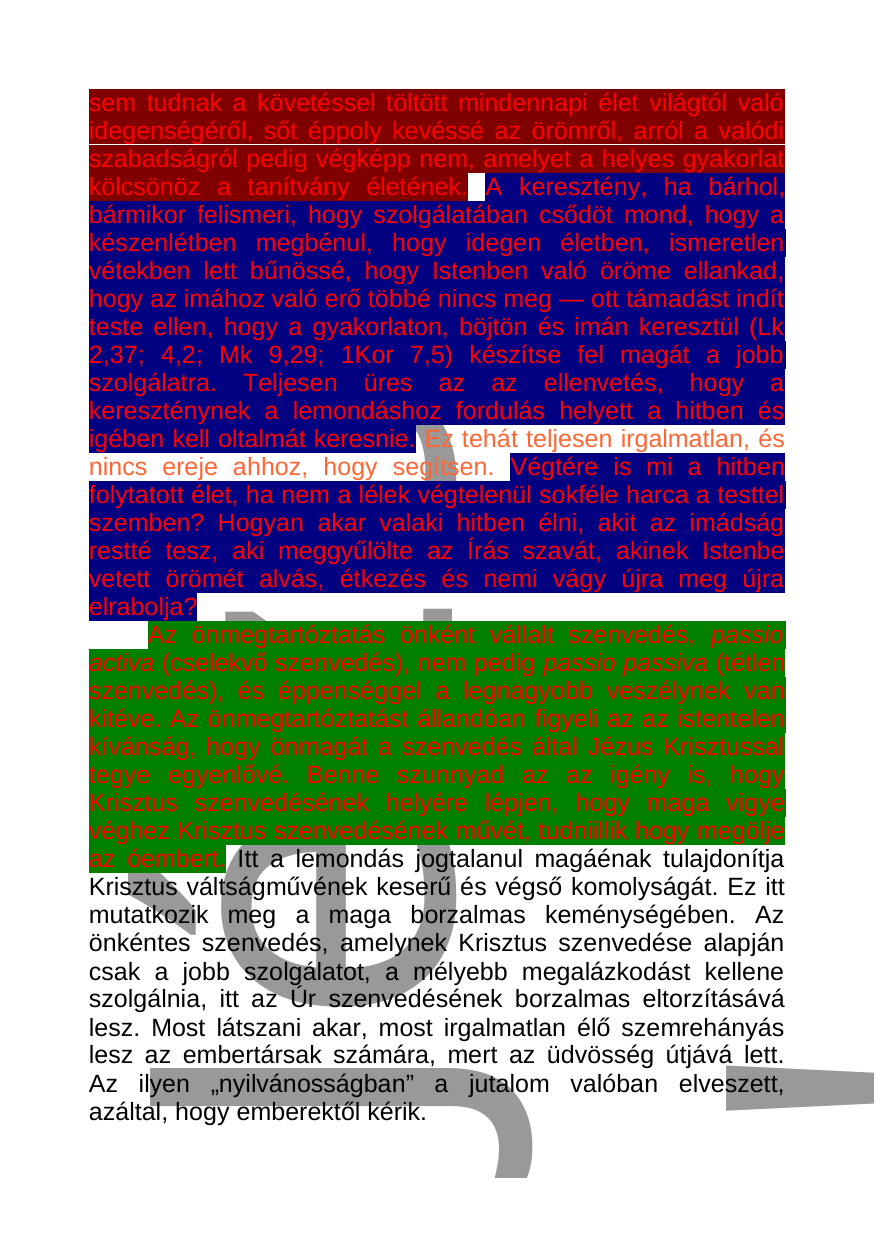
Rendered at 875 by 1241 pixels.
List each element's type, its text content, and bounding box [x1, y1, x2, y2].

text Kezdetben frontálisan érkezik a test részéről a naponkénti megaláztatással szembeni ellenállás, később a lélek szava mögé rejtve, azaz az evangéliumi szabadság nevében. Ahol a törvényeskedő kényszert, önkínzást és sanyargatást megszüntető evangéliumi szabadságot alapjaiban játsszák ki a fegyelem, a gyakorlat és a lemondás helyes evangéliumi használatával szemben, ahol az imában, az ige használatában, a testi életben, a keresztény szabadság nevében igazolják a fegyelmezetlenséget és a rendetlenséget, ott nyilvánvaló Jézus szavának elutasítása. Ott már semmit sem tudnak a követéssel töltött mindennapi élet világtól való idegenségéről, sőt éppoly kevéssé az örömről, arról a valódi szabadságról pedig végképp nem, amelyet a helyes gyakorlat kölcsönöz a tanítvány életének. A keresztény, ha bárhol, bármikor felismeri, hogy szolgálatában csődöt mond, hogy a készenlétben megbénul, hogy idegen életben, ismeretlen vétekben lett bűnössé, hogy Istenben való öröme ellankad, hogy az imához való erő többé nincs meg — ott támadást indít teste ellen, hogy a gyakorlaton, böjtön és imán keresztül (Lk 2,37; 4,2; Mk 9,29; 1Kor 7,5) készítse fel magát a jobb szolgálatra. Teljesen üres az az ellenvetés, hogy a kereszténynek a lemondáshoz fordulás helyett a hitben és igében kell oltalmát keresnie. Ez tehát teljesen irgalmatlan, és nincs ereje ahhoz, hogy segítsen. Végtére is mi a hitben folytatott élet, ha nem a lélek végtelenül sokféle harca a testtel szemben? Hogyan akar valaki hitben élni, akit az imádság restté tesz, aki meggyűlölte az Írás szavát, akinek Istenbe vetett örömét alvás, étkezés és nemi vágy újra meg újra elrabolja? [89, 88, 785, 621]
text Az önmegtartóztatás önként vállalt szenvedés, passio activa (cselekvő szenvedés), nem pedig passio passiva (tétlen szenvedés), és éppenséggel a legnagyobb veszélynek van kitéve. Az önmegtartóztatást állandóan figyeli az az istentelen kívánság, hogy önmagát a szenvedés által Jézus Krisztussal tegye egyenlővé. Benne szunnyad az az igény is, hogy Krisztus szenvedésének helyére lépjen, hogy maga vigye véghez Krisztus szenvedésének művét, tudniillik hogy megölje az óembert. Itt a lemondás jogtalanul magáénak tulajdonítja Krisztus váltságművének keserű és végső komolyságát. Ez itt mutatkozik meg a maga borzalmas keménységében. Az önkéntes szenvedés, amelynek Krisztus szenvedése alapján csak a jobb szolgálatot, a mélyebb megalázkodást kellene szolgálnia, itt az Úr szenvedésének borzalmas eltorzításává lesz. Most látszani akar, most irgalmatlan élő szemrehányás lesz az embertársak számára, mert az üdvösség útjává lett. Az ilyen „nyilvánosságban” a jutalom valóban elveszett, azáltal, hogy emberektől kérik. [89, 621, 785, 1125]
